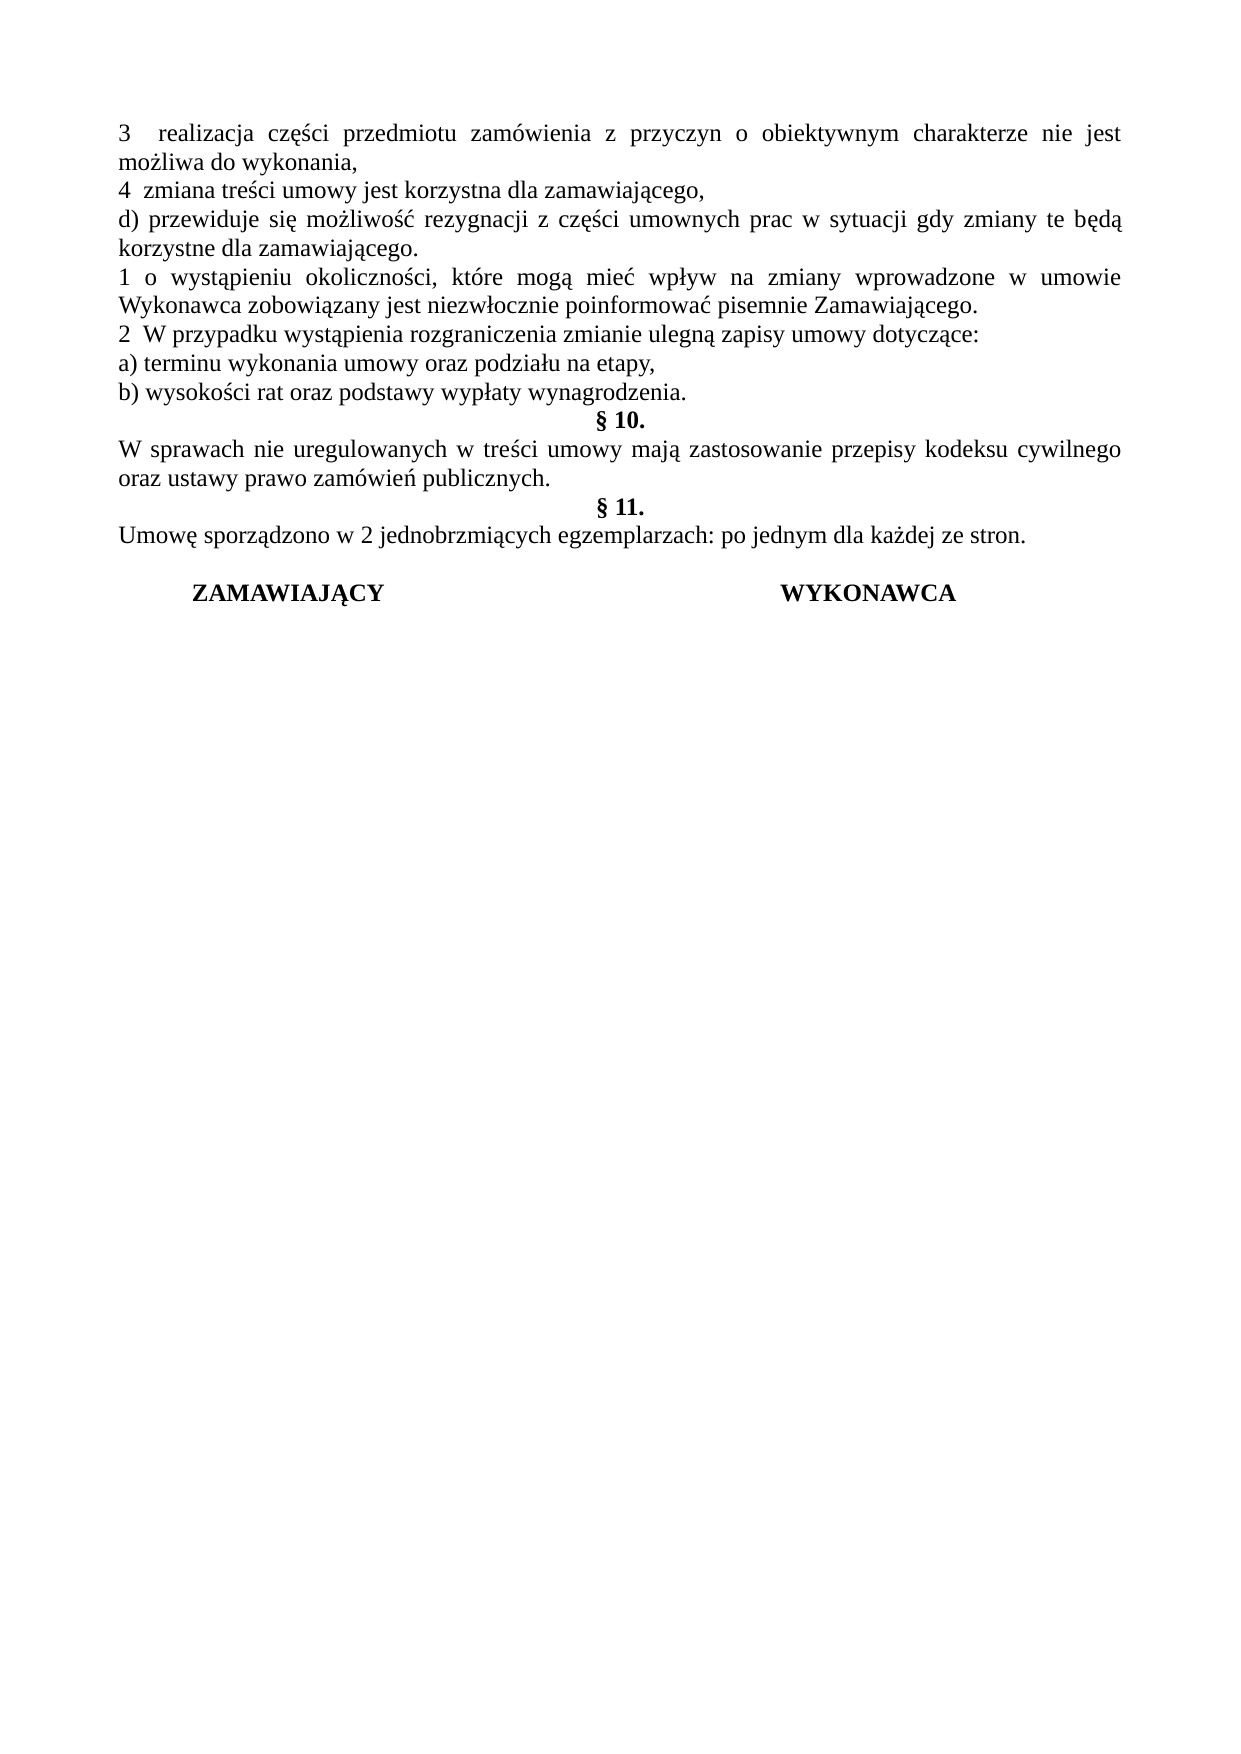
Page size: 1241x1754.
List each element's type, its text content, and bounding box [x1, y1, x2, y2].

text b) wysokości rat oraz podstawy wypłaty wynagrodzenia. [118, 377, 1122, 406]
list 3 realizacja części przedmiotu zamówienia z przyczyn o obiektywnym charakterze nie jest możliwa do wykonania, [118, 118, 1122, 176]
text § 10. [118, 406, 1122, 434]
text Umowę sporządzono w 2 jednobrzmiących egzemplarzach: po jednym dla każdej ze stron. [118, 521, 1122, 549]
text W sprawach nie uregulowanych w treści umowy mają zastosowanie przepisy kodeksu cywilnego oraz ustawy prawo zamówień publicznych. [118, 434, 1122, 492]
text § 11. [118, 492, 1122, 521]
list 1 o wystąpieniu okoliczności, które mogą mieć wpływ na zmiany wprowadzone w umowie Wykonawca zobowiązany jest niezwłocznie poinformować pisemnie Zamawiającego. [118, 262, 1122, 319]
text d) przewiduje się możliwość rezygnacji z części umownych prac w sytuacji gdy zmiany te będą korzystne dla zamawiającego. [118, 204, 1122, 262]
text ZAMAWIAJĄCY WYKONAWCA [118, 578, 1122, 607]
list 4 zmiana treści umowy jest korzystna dla zamawiającego, [118, 176, 1122, 204]
list W przypadku wystąpienia rozgraniczenia zmianie ulegną zapisy umowy dotyczące: [118, 319, 1122, 348]
text a) terminu wykonania umowy oraz podziału na etapy, [118, 348, 1122, 377]
